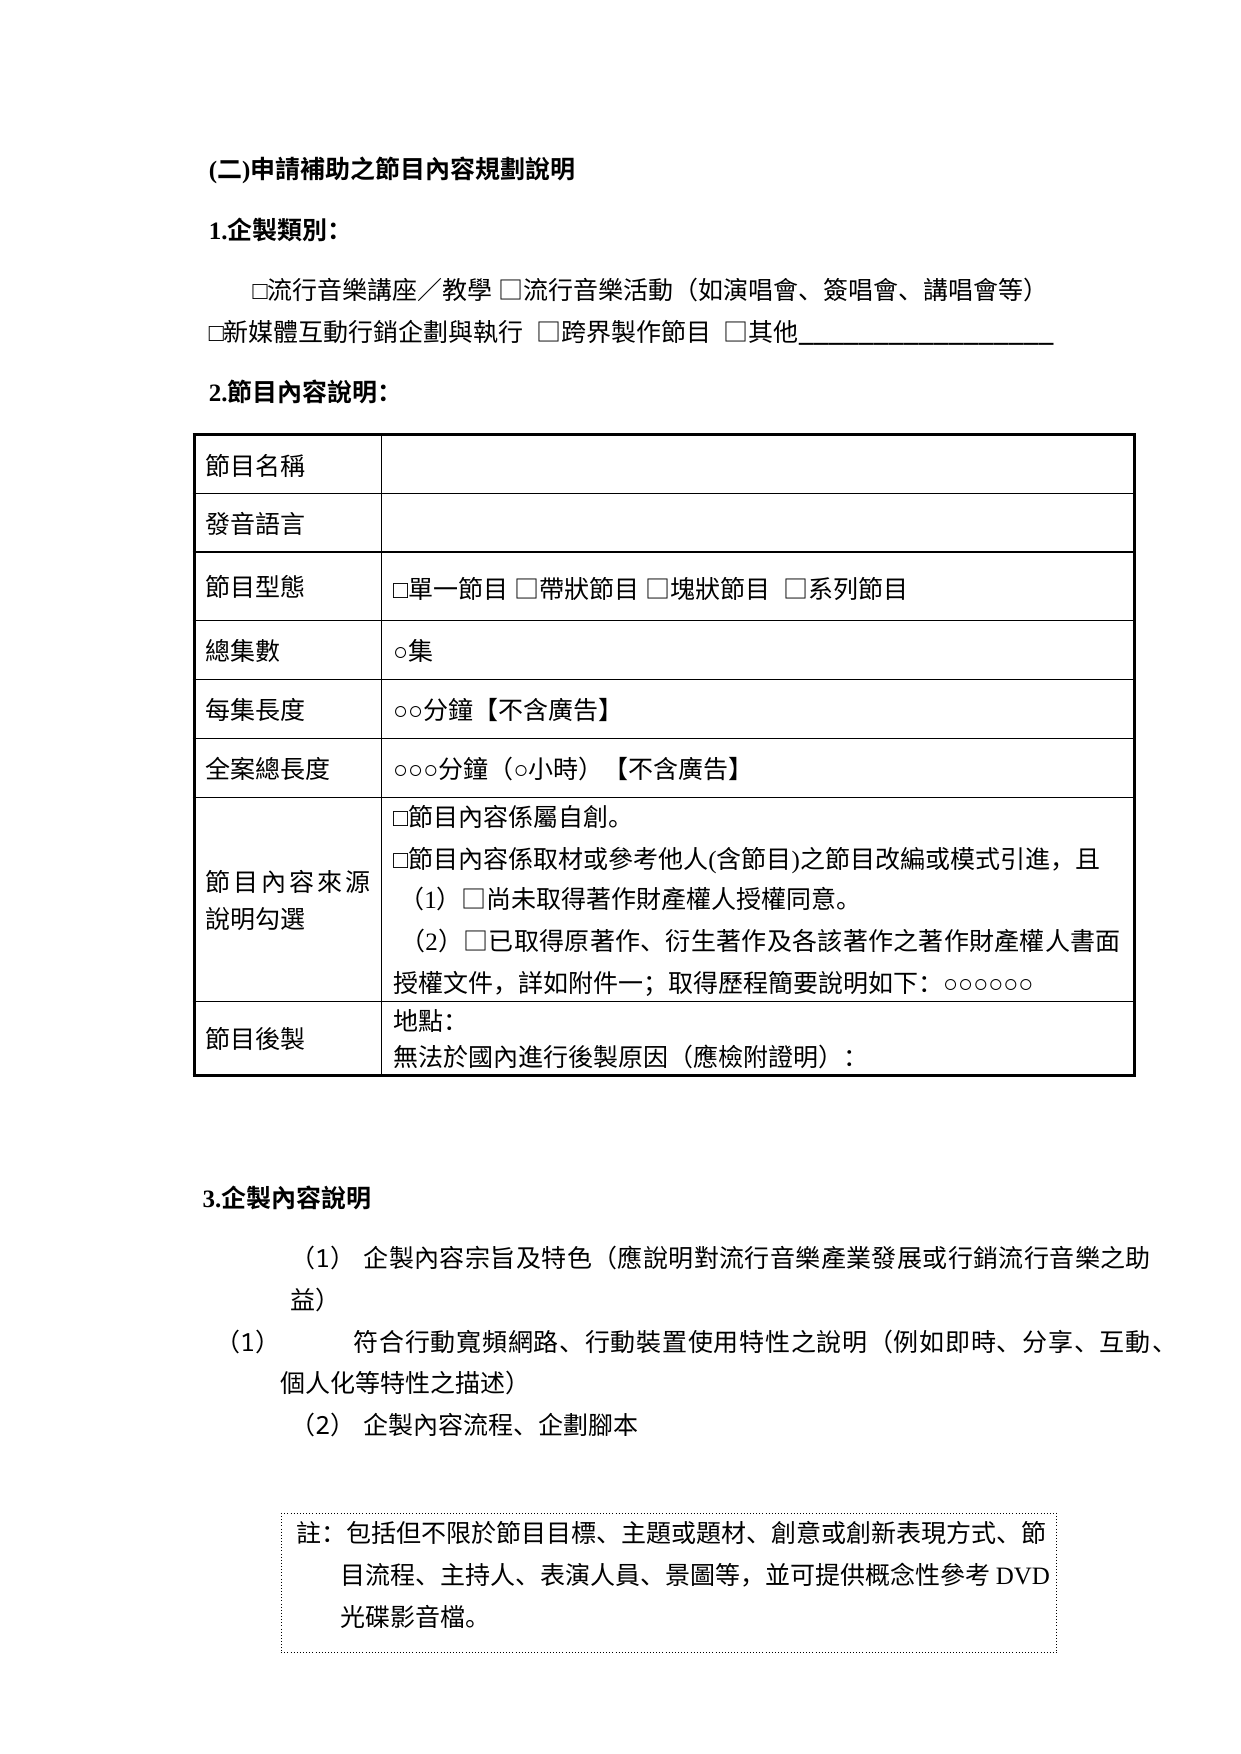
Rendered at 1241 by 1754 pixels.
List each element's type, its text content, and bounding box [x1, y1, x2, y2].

table_cell □單一節目 □帶狀節目 □塊狀節目 □系列節目 [382, 553, 1133, 619]
table_cell ○○分鐘【不含廣告】 [382, 680, 1133, 738]
text □流行音樂講座／教學 □流行音樂活動（如演唱會、簽唱會、講唱會等） [177, 271, 1152, 307]
text 2.節目內容說明： [202, 373, 1152, 409]
list 企製內容宗旨及特色（應說明對流行音樂產業發展或行銷流行音樂之助益） [290, 1239, 1152, 1317]
table_cell 發音語言 [196, 494, 381, 551]
table_cell 節目型態 [196, 553, 381, 619]
table_header 註：包括但不限於節目目標、主題或題材、創意或創新表現方式、節目流程、主持人、表演人員、景圖等，並可提供概念性參考DVD光碟影音檔。 [282, 1513, 1056, 1652]
table_cell ○○○分鐘（○小時）【不含廣告】 [382, 739, 1133, 797]
table_cell 每集長度 [196, 680, 381, 738]
table_header [382, 436, 1133, 492]
table_cell 節目後製 [196, 1002, 381, 1074]
table_cell 節目內容來源說明勾選 [196, 798, 381, 1001]
list 企製內容流程、企劃腳本 [290, 1405, 1152, 1442]
table_cell 全案總長度 [196, 739, 381, 797]
table_cell [382, 494, 1133, 551]
text 3.企製內容說明 [202, 1178, 1152, 1214]
table_header 節目名稱 [196, 436, 381, 492]
table_cell 總集數 [196, 621, 381, 678]
table_cell □節目內容係屬自創。 □節目內容係取材或參考他人(含節目)之節目改編或模式引進，且 （1）□尚未取得著作財產權人授權同意。 （2）□已取得原著作、衍生著作及各該著作之著作財產權人書面授權文件，詳如附件一；取得歷程簡要說明如下：○○○○○○ [382, 798, 1133, 1001]
list 符合行動寬頻網路、行動裝置使用特性之說明（例如即時、分享、互動、個人化等特性之描述） [215, 1322, 1152, 1400]
text (二)申請補助之節目內容規劃說明 [177, 150, 1152, 186]
text 1.企製類別： [202, 210, 1152, 247]
text □新媒體互動行銷企劃與執行 □跨界製作節目 □其他_________________ [177, 312, 1152, 349]
table_cell ○集 [382, 621, 1133, 678]
table_cell 地點： 無法於國內進行後製原因（應檢附證明）： [382, 1002, 1133, 1074]
